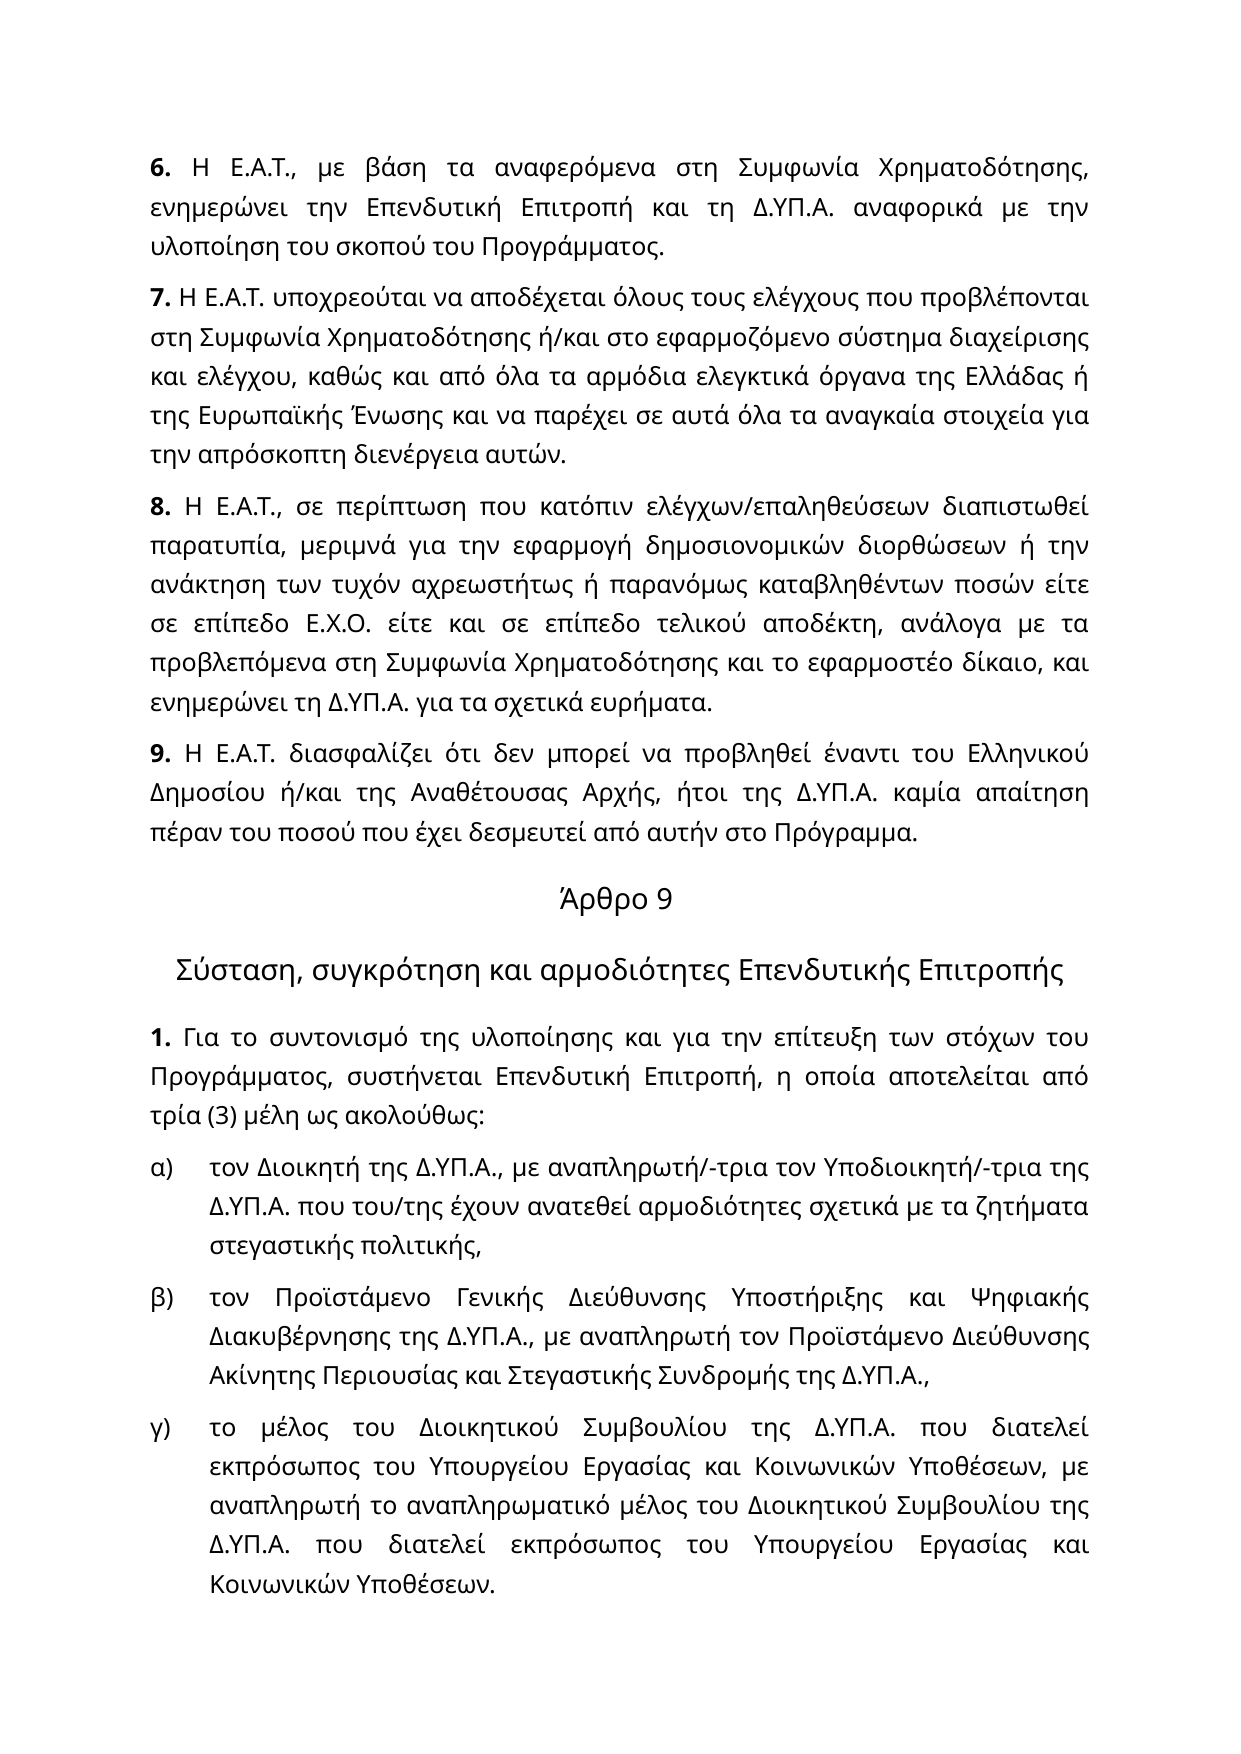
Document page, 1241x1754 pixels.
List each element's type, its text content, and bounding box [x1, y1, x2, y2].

text 9. Η Ε.Α.Τ. διασφαλίζει ότι δεν μπορεί να προβληθεί έναντι του Ελληνικού Δημοσίου ή/και της Αναθέτουσας Αρχής, ήτοι της Δ.ΥΠ.Α. καμία απαίτηση πέραν του ποσού που έχει δεσμευτεί από αυτήν στο Πρόγραμμα. [150, 736, 1090, 848]
text 6. Η Ε.Α.Τ., με βάση τα αναφερόμενα στη Συμφωνία Χρηματοδότησης, ενημερώνει την Επενδυτική Επιτροπή και τη Δ.ΥΠ.Α. αναφορικά με την υλοποίηση του σκοπού του Προγράμματος. [150, 150, 1090, 262]
subtitle Σύσταση, συγκρότηση και αρμοδιότητες Επενδυτικής Επιτροπής [150, 949, 1090, 989]
text 7. Η Ε.Α.Τ. υποχρεούται να αποδέχεται όλους τους ελέγχους που προβλέπονται στη Συμφωνία Χρηματοδότησης ή/και στο εφαρμοζόμενο σύστημα διαχείρισης και ελέγχου, καθώς και από όλα τα αρμόδια ελεγκτικά όργανα της Ελλάδας ή της Ευρωπαϊκής Ένωσης και να παρέχει σε αυτά όλα τα αναγκαία στοιχεία για την απρόσκοπτη διενέργεια αυτών. [150, 280, 1090, 471]
list β) τον Προϊστάμενο Γενικής Διεύθυνσης Υποστήριξης και Ψηφιακής Διακυβέρνησης της Δ.ΥΠ.Α., με αναπληρωτή τον Προϊστάμενο Διεύθυνσης Ακίνητης Περιουσίας και Στεγαστικής Συνδρομής της Δ.ΥΠ.Α., [150, 1279, 1090, 1392]
text 1. Για το συντονισμό της υλοποίησης και για την επίτευξη των στόχων του Προγράμματος, συστήνεται Επενδυτική Επιτροπή, η οποία αποτελείται από τρία (3) μέλη ως ακολούθως: [150, 1019, 1090, 1132]
subtitle Άρθρο 9 [150, 878, 1090, 918]
list α) τον Διοικητή της Δ.ΥΠ.Α., με αναπληρωτή/-τρια τον Υποδιοικητή/-τρια της Δ.ΥΠ.Α. που του/της έχουν ανατεθεί αρμοδιότητες σχετικά με τα ζητήματα στεγαστικής πολιτικής, [150, 1149, 1090, 1262]
text 8. Η Ε.Α.Τ., σε περίπτωση που κατόπιν ελέγχων/επαληθεύσεων διαπιστωθεί παρατυπία, μεριμνά για την εφαρμογή δημοσιονομικών διορθώσεων ή την ανάκτηση των τυχόν αχρεωστήτως ή παρανόμως καταβληθέντων ποσών είτε σε επίπεδο Ε.Χ.Ο. είτε και σε επίπεδο τελικού αποδέκτη, ανάλογα με τα προβλεπόμενα στη Συμφωνία Χρηματοδότησης και το εφαρμοστέο δίκαιο, και ενημερώνει τη Δ.ΥΠ.Α. για τα σχετικά ευρήματα. [150, 488, 1090, 718]
list γ) το μέλος του Διοικητικού Συμβουλίου της Δ.ΥΠ.Α. που διατελεί εκπρόσωπος του Υπουργείου Εργασίας και Κοινωνικών Υποθέσεων, με αναπληρωτή το αναπληρωματικό μέλος του Διοικητικού Συμβουλίου της Δ.ΥΠ.Α. που διατελεί εκπρόσωπος του Υπουργείου Εργασίας και Κοινωνικών Υποθέσεων. [150, 1409, 1090, 1600]
